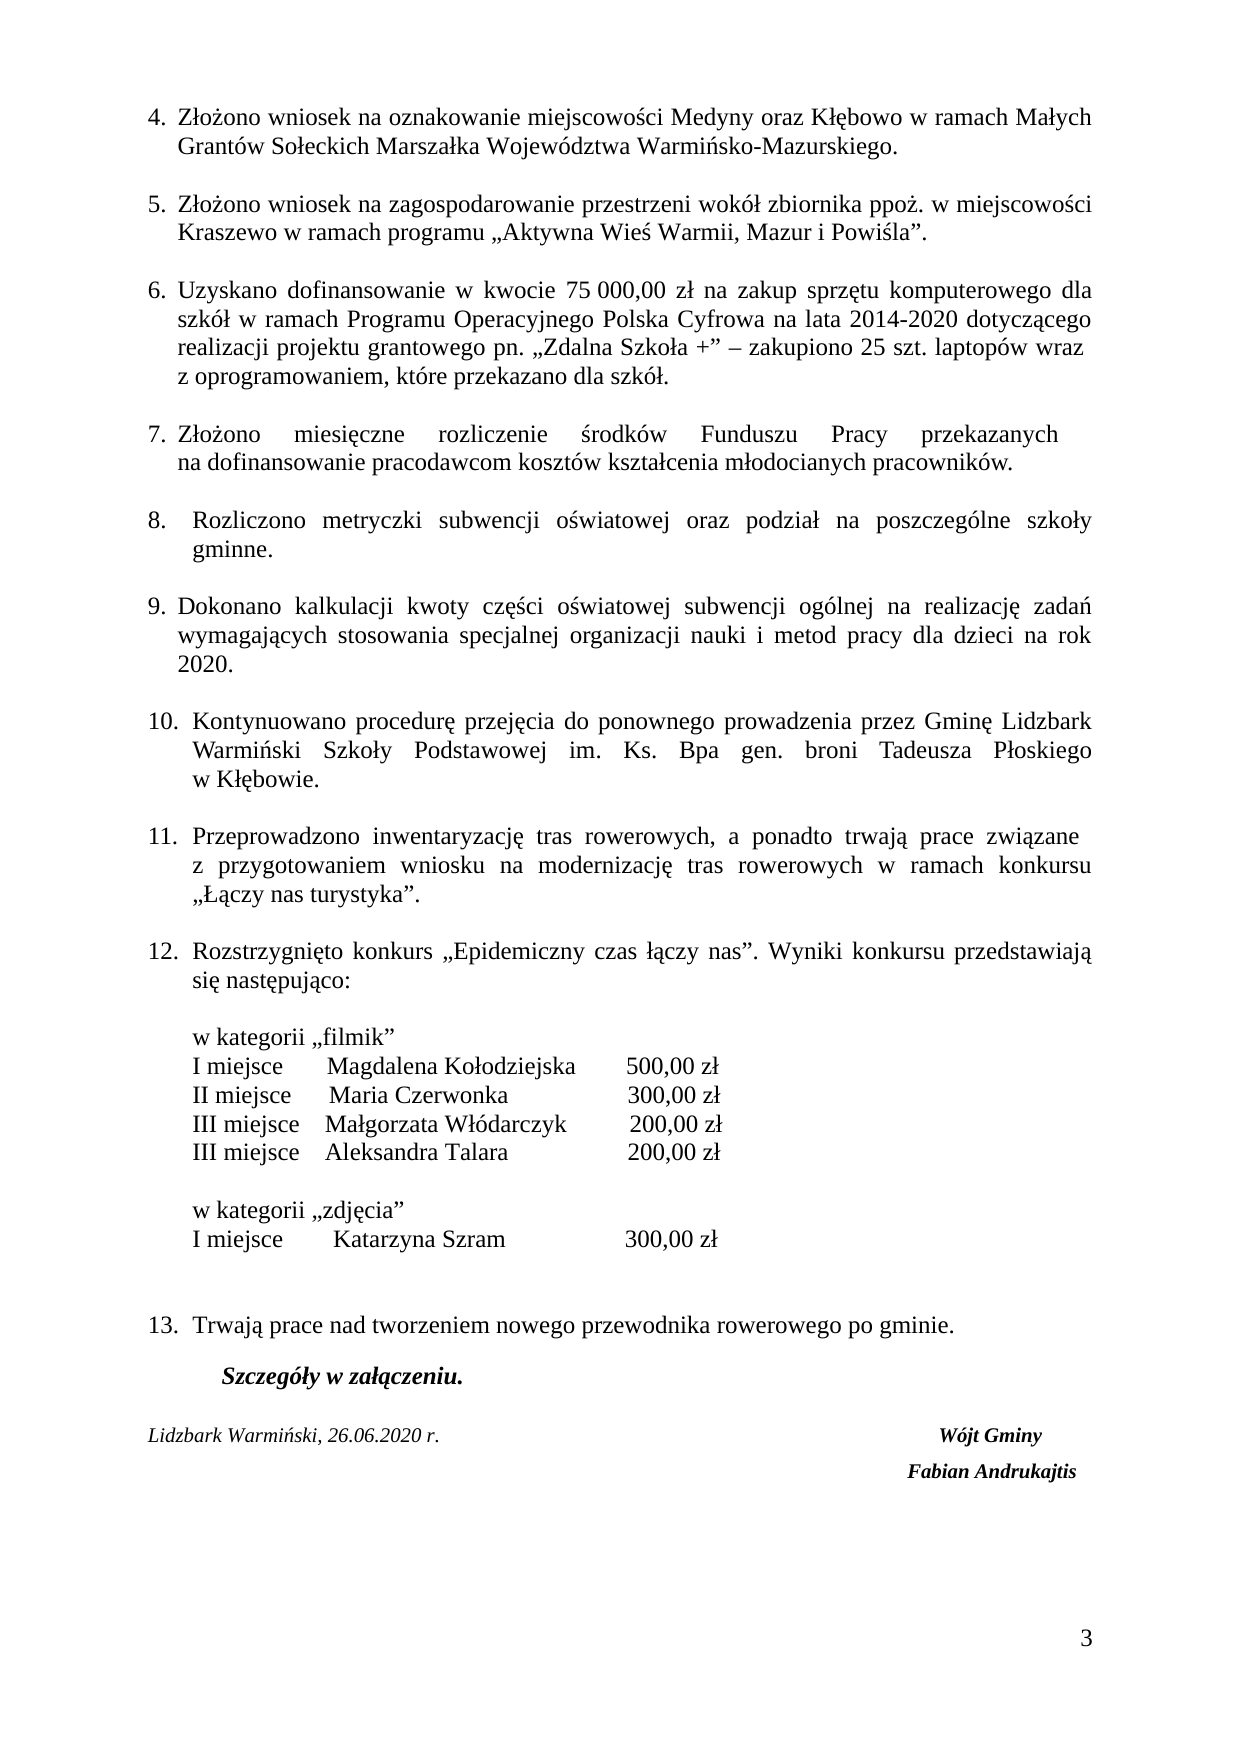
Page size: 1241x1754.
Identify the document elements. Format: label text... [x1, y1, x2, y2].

list Złożono wniosek na oznakowanie miejscowości Medyny oraz Kłębowo w ramach Małych Grantów Sołeckich Marszałka Województwa Warmińsko-Mazurskiego. [148, 102, 1093, 160]
text Fabian Andrukajtis [148, 1458, 1093, 1483]
list Przeprowadzono inwentaryzację tras rowerowych, a ponadto trwają prace związane z przygotowaniem wniosku na modernizację tras rowerowych w ramach konkursu „Łączy nas turystyka”. [148, 821, 1093, 907]
text Lidzbark Warmiński, 26.06.2020 r. Wójt Gminy [148, 1422, 1093, 1447]
list Trwają prace nad tworzeniem nowego przewodnika rowerowego po gminie. [148, 1310, 1093, 1339]
text Szczegóły w załączeniu. [185, 1361, 1093, 1389]
list Złożono wniosek na zagospodarowanie przestrzeni wokół zbiornika ppoż. w miejscowości Kraszewo w ramach programu „Aktywna Wieś Warmii, Mazur i Powiśla”. [148, 189, 1093, 246]
text w kategorii „filmik” [192, 1022, 1093, 1051]
text I miejsce Katarzyna Szram 300,00 zł [192, 1224, 1093, 1252]
list Dokonano kalkulacji kwoty części oświatowej subwencji ogólnej na realizację zadań wymagających stosowania specjalnej organizacji nauki i metod pracy dla dzieci na rok 2020. [148, 591, 1093, 677]
list Rozstrzygnięto konkurs „Epidemiczny czas łączy nas”. Wyniki konkursu przedstawiają się następująco: [148, 936, 1093, 994]
text w kategorii „zdjęcia” [192, 1195, 1093, 1224]
list Złożono miesięczne rozliczenie środków Funduszu Pracy przekazanych na dofinansowanie pracodawcom kosztów kształcenia młodocianych pracowników. [148, 419, 1093, 476]
list Uzyskano dofinansowanie w kwocie 75 000,00 zł na zakup sprzętu komputerowego dla szkół w ramach Programu Operacyjnego Polska Cyfrowa na lata 2014-2020 dotyczącego realizacji projektu grantowego pn. „Zdalna Szkoła +” – zakupiono 25 szt. laptopów wraz z oprogramowaniem, które przekazano dla szkół. [148, 275, 1093, 390]
text I miejsce Magdalena Kołodziejska 500,00 zł II miejsce Maria Czerwonka 300,00 zł III miejsce Małgorzata Włódarczyk 200,00 zł III miejsce Aleksandra Talara 200,00 zł [192, 1051, 1093, 1166]
list Rozliczono metryczki subwencji oświatowej oraz podział na poszczególne szkoły gminne. [148, 505, 1093, 562]
list Kontynuowano procedurę przejęcia do ponownego prowadzenia przez Gminę Lidzbark Warmiński Szkoły Podstawowej im. Ks. Bpa gen. broni Tadeusza Płoskiego w Kłębowie. [148, 706, 1093, 792]
